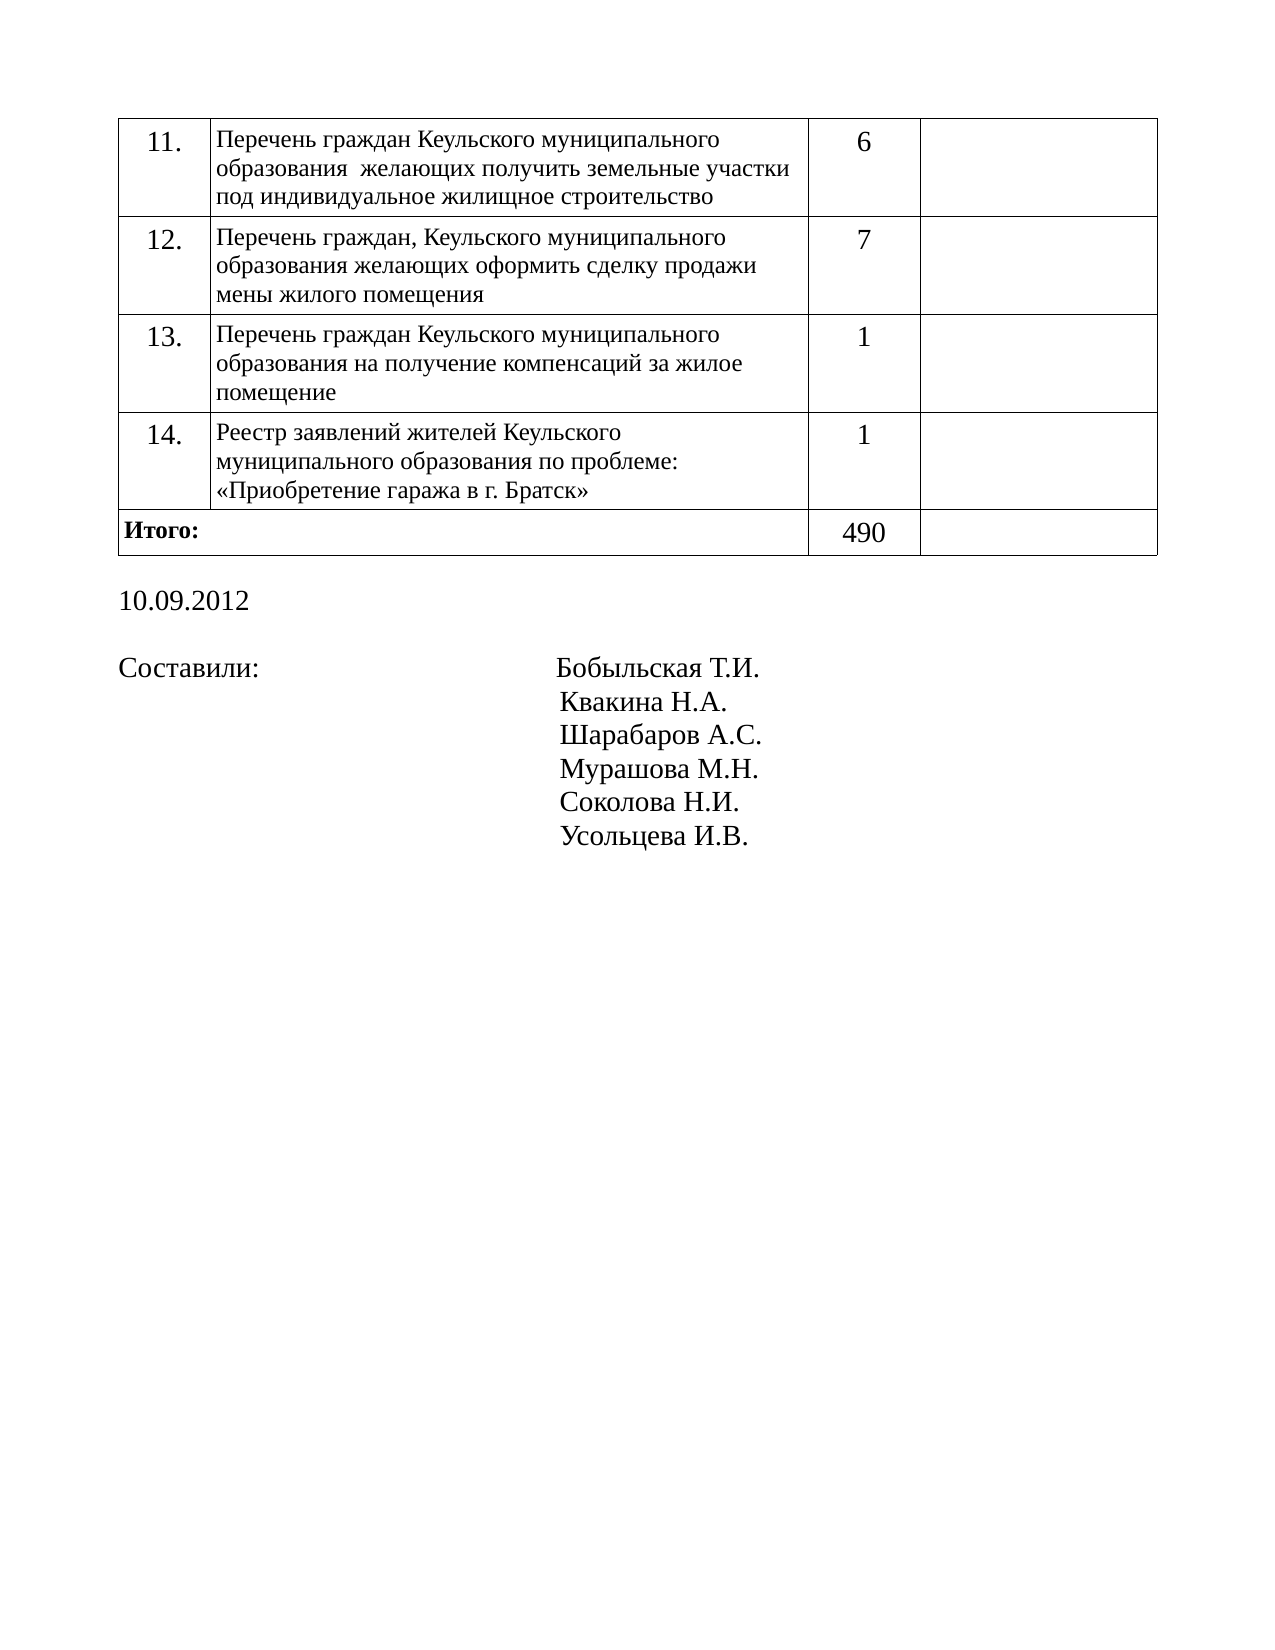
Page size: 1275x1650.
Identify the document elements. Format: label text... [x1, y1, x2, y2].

table_cell [921, 119, 1157, 216]
table_cell Реестр заявлений жителей Кеульского муниципального образования по проблеме: «Приобретение гаража в г. Братск» [211, 413, 808, 509]
text Мурашова М.Н. [118, 751, 1157, 784]
table_cell [921, 315, 1157, 412]
table_cell Перечень граждан Кеульского муниципального образования желающих получить земельные участки под индивидуальное жилищное строительство [211, 119, 808, 216]
text Усольцева И.В. [118, 818, 1157, 852]
table_cell 6 [809, 119, 920, 216]
table_cell 490 [809, 510, 920, 554]
table_cell 13. [119, 315, 210, 412]
text Составили: Бобыльская Т.И. [118, 650, 1157, 684]
text Соколова Н.И. [118, 784, 1157, 818]
table_cell [921, 510, 1157, 554]
table_cell Перечень граждан Кеульского муниципального образования на получение компенсаций за жилое помещение [211, 315, 808, 412]
table_cell 1 [809, 413, 920, 509]
text 10.09.2012 [118, 583, 1157, 617]
table_cell 12. [119, 217, 210, 314]
table_cell 14. [119, 413, 210, 509]
table_cell [921, 413, 1157, 509]
table_cell Итого: [119, 510, 808, 554]
text Квакина Н.А. [118, 684, 1157, 717]
table_cell 7 [809, 217, 920, 314]
table_cell [921, 217, 1157, 314]
table_cell 11. [119, 119, 210, 216]
table_cell Перечень граждан, Кеульского муниципального образования желающих оформить сделку продажи мены жилого помещения [211, 217, 808, 314]
table_cell 1 [809, 315, 920, 412]
text Шарабаров А.С. [118, 717, 1157, 751]
